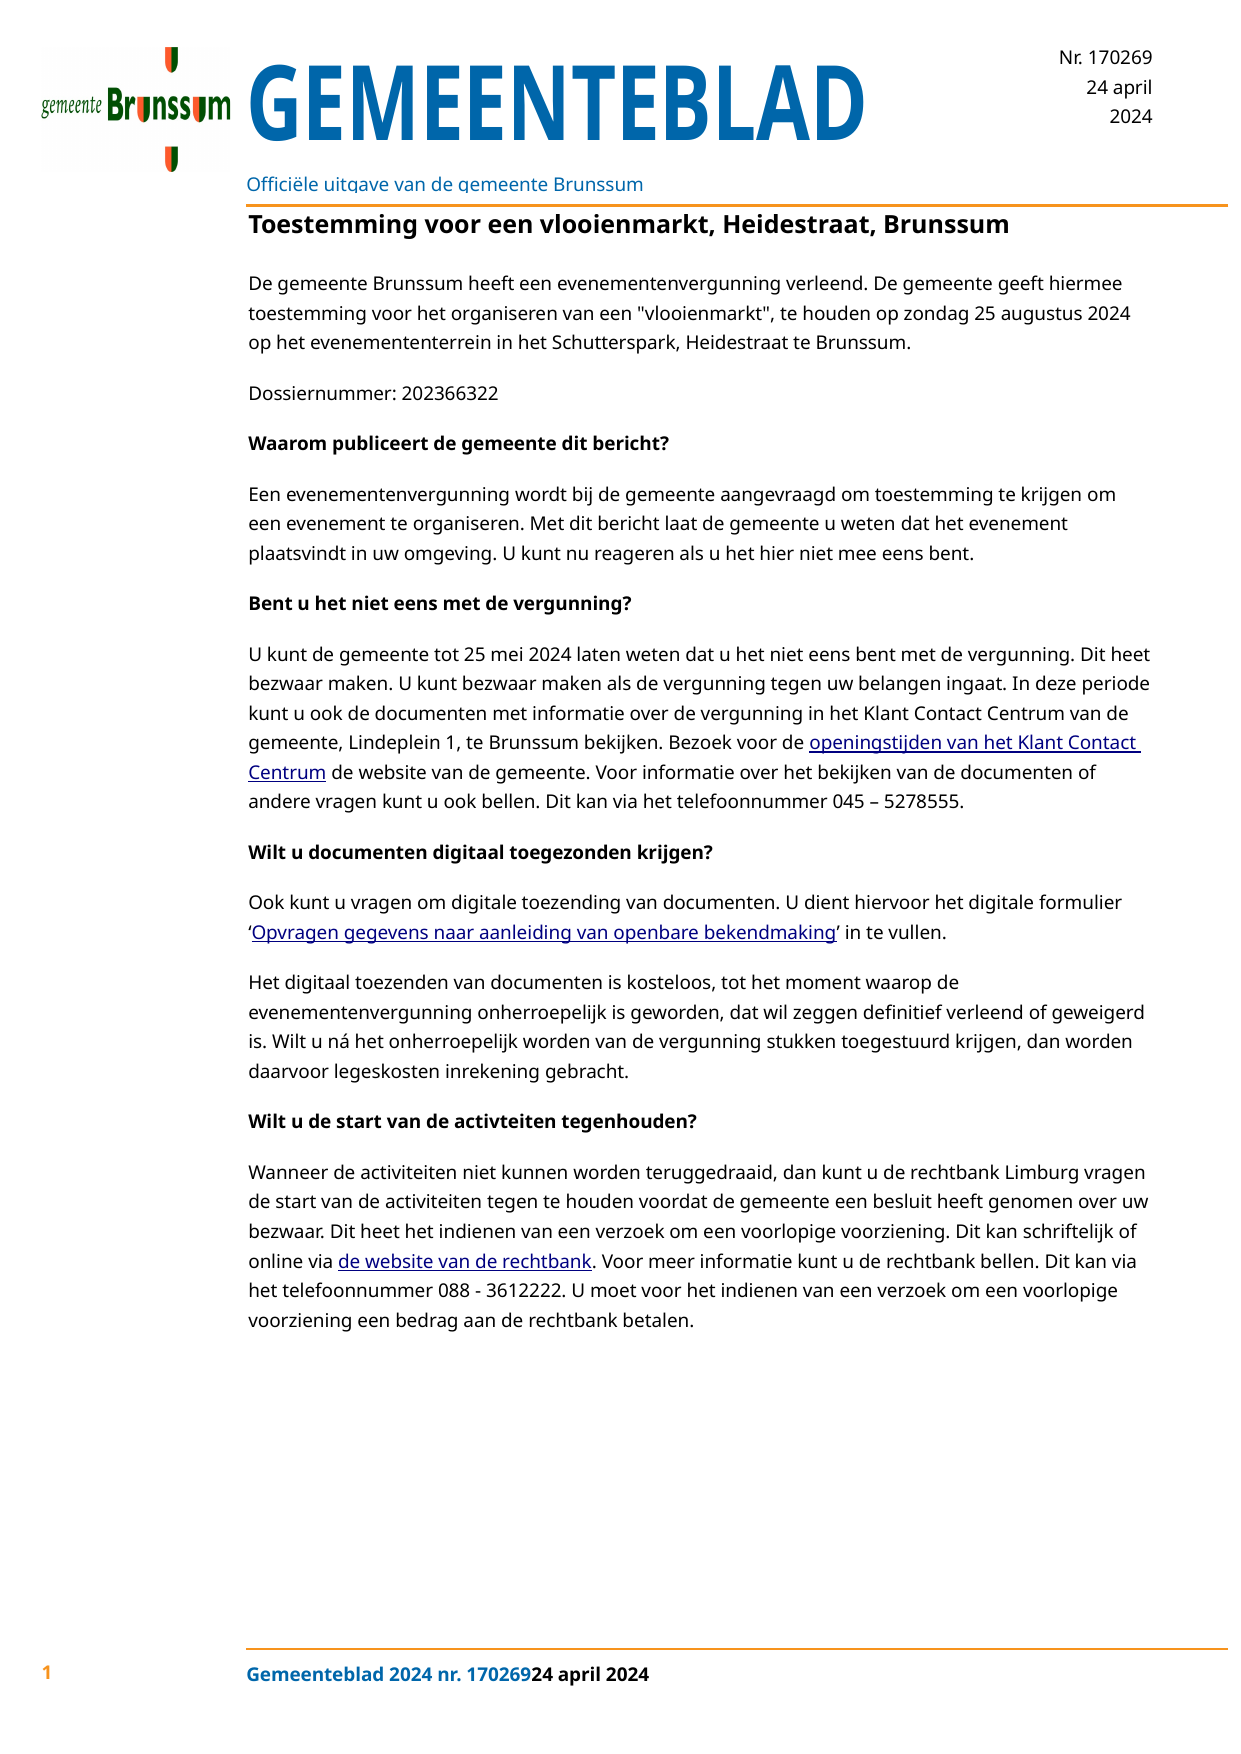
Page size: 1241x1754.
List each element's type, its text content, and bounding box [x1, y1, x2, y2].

text Het digitaal toezenden van documenten is kosteloos, tot het moment waarop de evenementenvergunning onherroepelijk is geworden, dat wil zeggen definitief verleend of geweigerd is. Wilt u ná het onherroepelijk worden van de vergunning stukken toegestuurd krijgen, dan worden daarvoor legeskosten inrekening gebracht. [248, 969, 1152, 1084]
text Wanneer de activiteiten niet kunnen worden teruggedraaid, dan kunt u de rechtbank Limburg vragen de start van de activiteiten tegen te houden voordat de gemeente een besluit heeft genomen over uw bezwaar. Dit heet het indienen van een verzoek om een voorlopige voorziening. Dit kan schriftelijk of online via de website van de rechtbank. Voor meer informatie kunt u de rechtbank bellen. Dit kan via het telefoonnummer 088 - 3612222. U moet voor het indienen van een verzoek om een voorlopige voorziening een bedrag aan de rechtbank betalen. [248, 1159, 1152, 1333]
text De gemeente Brunssum heeft een evenementenvergunning verleend. De gemeente geeft hiermee toestemming voor het organiseren van een "vlooienmarkt", te houden op zondag 25 augustus 2024 op het evenemententerrein in het Schutterspark, Heidestraat te Brunssum. [248, 270, 1152, 355]
text Waarom publiceert de gemeente dit bericht? [248, 430, 1152, 456]
text Toestemming voor een vlooienmarkt, Heidestraat, Brunssum [248, 207, 1152, 241]
text U kunt de gemeente tot 25 mei 2024 laten weten dat u het niet eens bent met de vergunning. Dit heet bezwaar maken. U kunt bezwaar maken als de vergunning tegen uw belangen ingaat. In deze periode kunt u ook de documenten met informatie over de vergunning in het Klant Contact Centrum van de gemeente, Lindeplein 1, te Brunssum bekijken. Bezoek voor de openingstijden van het Klant Contact Centrum de website van de gemeente. Voor informatie over het bekijken van de documenten of andere vragen kunt u ook bellen. Dit kan via het telefoonnummer 045 – 5278555. [248, 641, 1152, 814]
text Dossiernummer: 202366322 [248, 380, 1152, 406]
text Bent u het niet eens met de vergunning? [248, 590, 1152, 616]
text Wilt u documenten digitaal toegezonden krijgen? [248, 839, 1152, 865]
text Ook kunt u vragen om digitale toezending van documenten. U dient hiervoor het digitale formulier ‘Opvragen gegevens naar aanleiding van openbare bekendmaking’ in te vullen. [248, 889, 1152, 945]
text Wilt u de start van de activteiten tegenhouden? [248, 1109, 1152, 1134]
text Een evenementenvergunning wordt bij de gemeente aangevraagd om toestemming te krijgen om een evenement te organiseren. Met dit bericht laat de gemeente u weten dat het evenement plaatsvindt in uw omgeving. U kunt nu reageren als u het hier niet mee eens bent. [248, 481, 1152, 566]
picture [41, 47, 231, 172]
